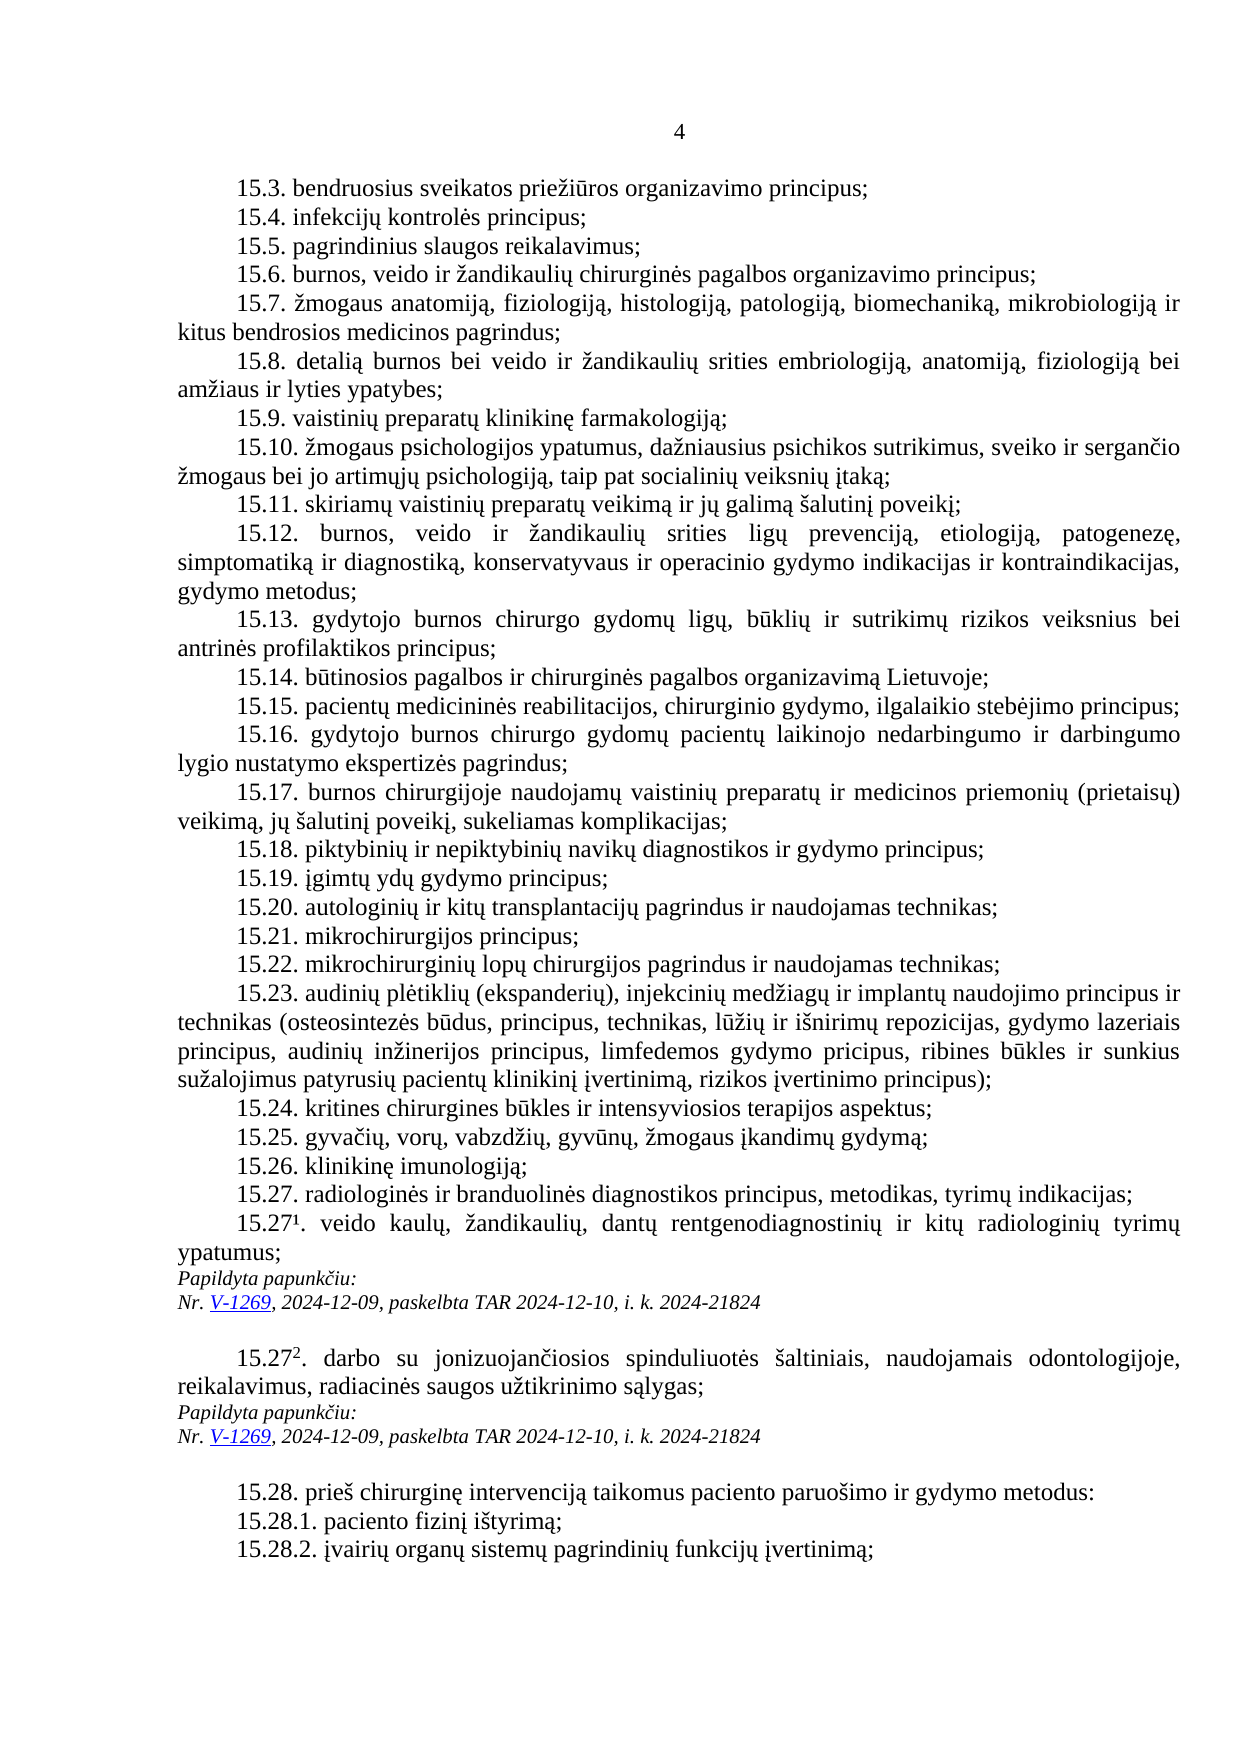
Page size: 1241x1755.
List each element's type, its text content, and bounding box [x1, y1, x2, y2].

text 15.7. žmogaus anatomiją, fiziologiją, histologiją, patologiją, biomechaniką, mikrobiologiją ir kitus bendrosios medicinos pagrindus; [177, 288, 1181, 346]
text 15.24. kritines chirurgines būkles ir intensyviosios terapijos aspektus; [177, 1093, 1181, 1122]
text 15.25. gyvačių, vorų, vabzdžių, gyvūnų, žmogaus įkandimų gydymą; [177, 1122, 1181, 1151]
text 15.16. gydytojo burnos chirurgo gydomų pacientų laikinojo nedarbingumo ir darbingumo lygio nustatymo ekspertizės pagrindus; [177, 719, 1181, 777]
text 15.17. burnos chirurgijoje naudojamų vaistinių preparatų ir medicinos priemonių (prietaisų) veikimą, jų šalutinį poveikį, sukeliamas komplikacijas; [177, 777, 1181, 834]
text 15.14. būtinosios pagalbos ir chirurginės pagalbos organizavimą Lietuvoje; [177, 662, 1181, 691]
text 15.272. darbo su jonizuojančiosios spinduliuotės šaltiniais, naudojamais odontologijoje, reikalavimus, radiacinės saugos užtikrinimo sąlygas; [177, 1343, 1181, 1400]
text 15.6. burnos, veido ir žandikaulių chirurginės pagalbos organizavimo principus; [177, 259, 1181, 288]
text 15.5. pagrindinius slaugos reikalavimus; [177, 231, 1181, 259]
text 15.18. piktybinių ir nepiktybinių navikų diagnostikos ir gydymo principus; [177, 834, 1181, 863]
text 15.8. detalią burnos bei veido ir žandikaulių srities embriologiją, anatomiją, fiziologiją bei amžiaus ir lyties ypatybes; [177, 346, 1181, 403]
text 15.23. audinių plėtiklių (ekspanderių), injekcinių medžiagų ir implantų naudojimo principus ir technikas (osteosintezės būdus, principus, technikas, lūžių ir išnirimų repozicijas, gydymo lazeriais principus, audinių inžinerijos principus, limfedemos gydymo pricipus, ribines būkles ir sunkius sužalojimus patyrusių pacientų klinikinį įvertinimą, rizikos įvertinimo principus); [177, 978, 1181, 1093]
text Nr. V-1269, 2024-12-09, paskelbta TAR 2024-12-10, i. k. 2024-21824 [177, 1290, 1181, 1314]
text 15.19. įgimtų ydų gydymo principus; [177, 863, 1181, 892]
text 15.3. bendruosius sveikatos priežiūros organizavimo principus; [177, 173, 1181, 202]
text 15.20. autologinių ir kitų transplantacijų pagrindus ir naudojamas technikas; [177, 892, 1181, 921]
text 15.21. mikrochirurgijos principus; [177, 921, 1181, 949]
text 15.11. skiriamų vaistinių preparatų veikimą ir jų galimą šalutinį poveikį; [177, 489, 1181, 518]
text Nr. V-1269, 2024-12-09, paskelbta TAR 2024-12-10, i. k. 2024-21824 [177, 1424, 1181, 1448]
text 15.12. burnos, veido ir žandikaulių srities ligų prevenciją, etiologiją, patogenezę, simptomatiką ir diagnostiką, konservatyvaus ir operacinio gydymo indikacijas ir kontraindikacijas, gydymo metodus; [177, 518, 1181, 604]
text 15.27¹. veido kaulų, žandikaulių, dantų rentgenodiagnostinių ir kitų radiologinių tyrimų ypatumus; [177, 1208, 1181, 1266]
text 15.28. prieš chirurginę intervenciją taikomus paciento paruošimo ir gydymo metodus: [177, 1477, 1181, 1506]
text 15.22. mikrochirurginių lopų chirurgijos pagrindus ir naudojamas technikas; [177, 949, 1181, 978]
text Papildyta papunkčiu: [177, 1266, 1181, 1290]
text Papildyta papunkčiu: [177, 1400, 1181, 1424]
text 15.28.2. įvairių organų sistemų pagrindinių funkcijų įvertinimą; [177, 1534, 1181, 1563]
text 15.27. radiologinės ir branduolinės diagnostikos principus, metodikas, tyrimų indikacijas; [177, 1179, 1181, 1208]
text 15.4. infekcijų kontrolės principus; [177, 202, 1181, 231]
text 15.9. vaistinių preparatų klinikinę farmakologiją; [177, 403, 1181, 432]
text 15.26. klinikinę imunologiją; [177, 1151, 1181, 1179]
text 15.28.1. paciento fizinį ištyrimą; [177, 1506, 1181, 1534]
text 15.13. gydytojo burnos chirurgo gydomų ligų, būklių ir sutrikimų rizikos veiksnius bei antrinės profilaktikos principus; [177, 604, 1181, 662]
text 15.10. žmogaus psichologijos ypatumus, dažniausius psichikos sutrikimus, sveiko ir sergančio žmogaus bei jo artimųjų psichologiją, taip pat socialinių veiksnių įtaką; [177, 432, 1181, 489]
text 15.15. pacientų medicininės reabilitacijos, chirurginio gydymo, ilgalaikio stebėjimo principus; [177, 691, 1181, 719]
